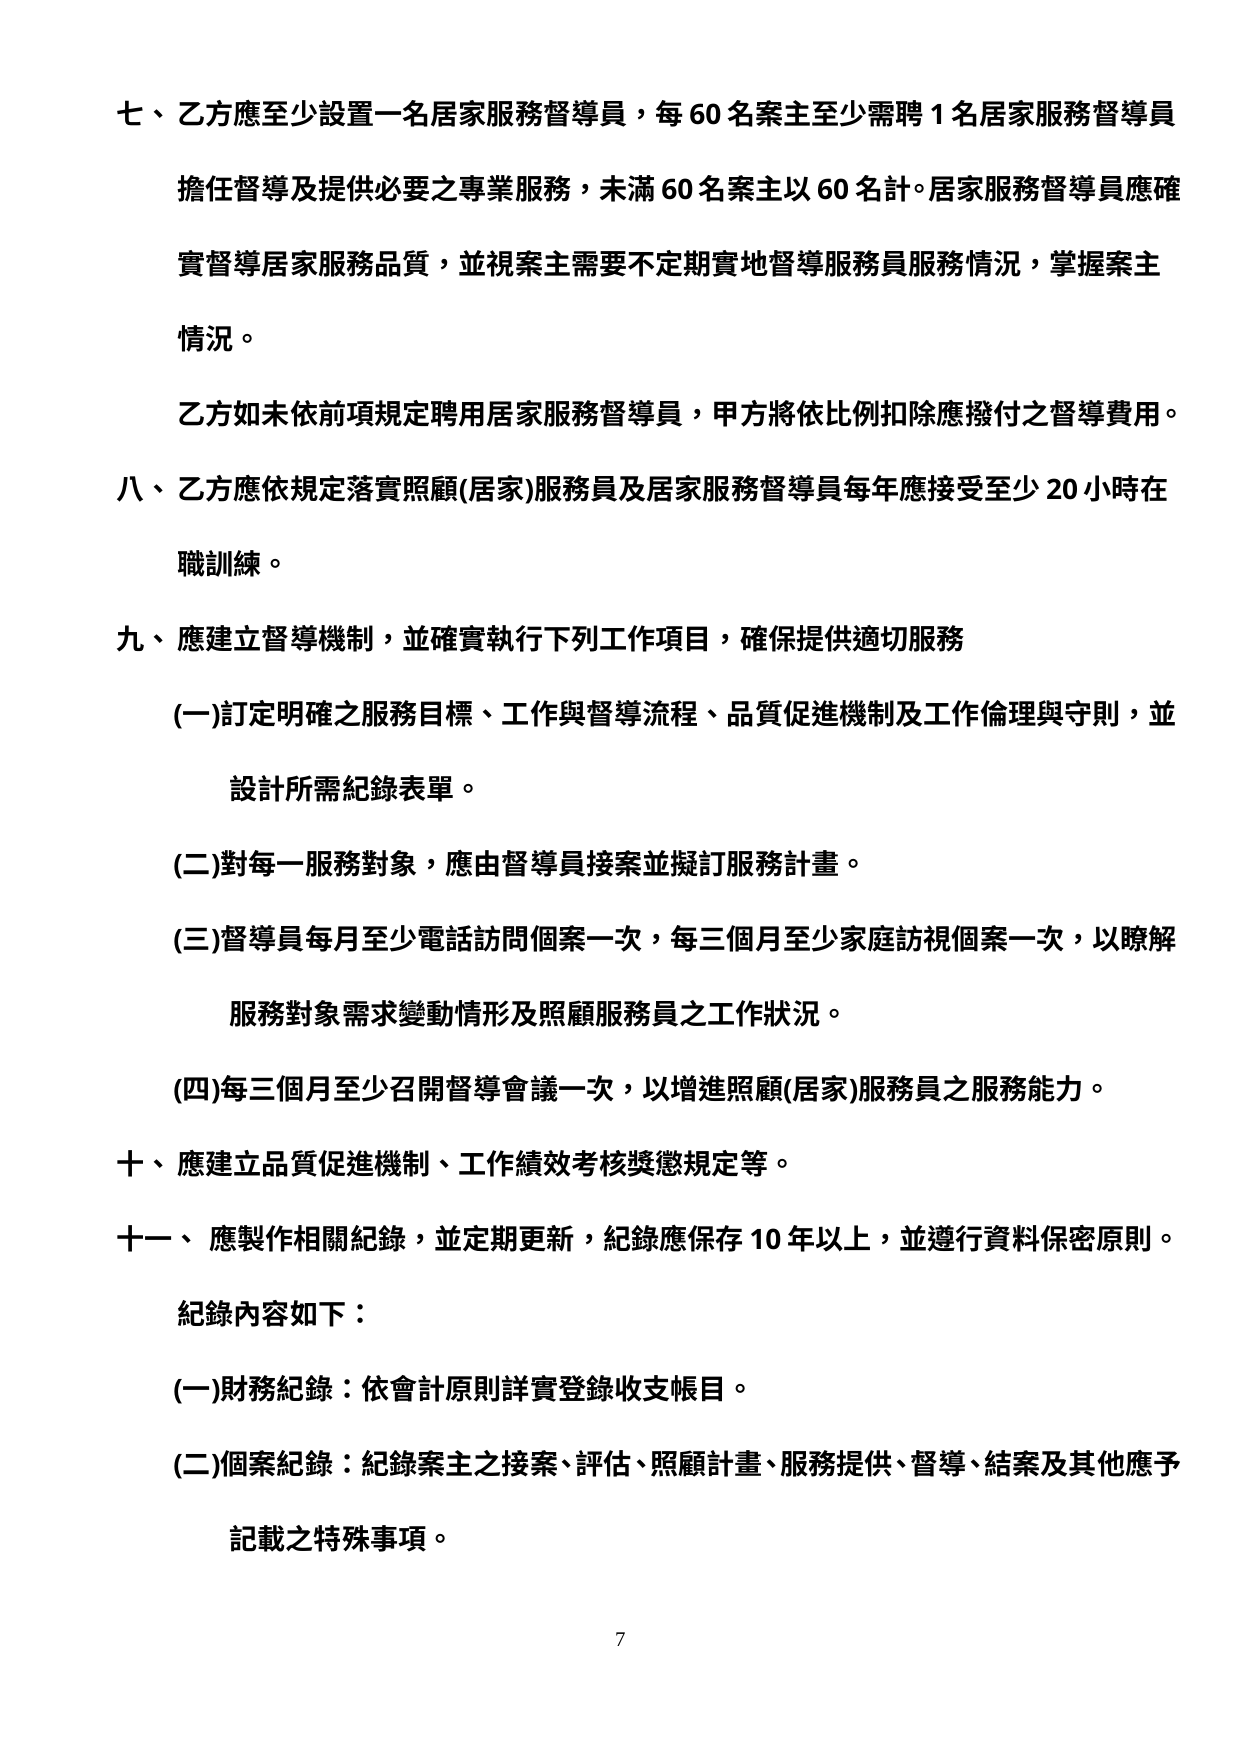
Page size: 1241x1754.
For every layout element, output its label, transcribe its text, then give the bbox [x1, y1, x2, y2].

list 應製作相關紀錄，並定期更新，紀錄應保存10年以上，並遵行資料保密原則。紀錄內容如下： [116, 1199, 1181, 1349]
text 乙方如未依前項規定聘用居家服務督導員，甲方將依比例扣除應撥付之督導費用。 [177, 374, 1181, 449]
list 乙方應依規定落實照顧(居家)服務員及居家服務督導員每年應接受至少20小時在職訓練。 [116, 449, 1181, 599]
text (一)財務紀錄：依會計原則詳實登錄收支帳目。 [159, 1349, 1181, 1424]
text (二)對每一服務對象，應由督導員接案並擬訂服務計畫。 [159, 824, 1181, 899]
text (一)訂定明確之服務目標、工作與督導流程、品質促進機制及工作倫理與守則，並設計所需紀錄表單。 [173, 674, 1181, 824]
text (三)督導員每月至少電話訪問個案一次，每三個月至少家庭訪視個案一次，以瞭解服務對象需求變動情形及照顧服務員之工作狀況。 [173, 899, 1181, 1049]
list 應建立品質促進機制、工作績效考核獎懲規定等。 [116, 1124, 1181, 1199]
text (二)個案紀錄：紀錄案主之接案、評估、照顧計畫、服務提供、督導、結案及其他應予記載之特殊事項。 [173, 1424, 1181, 1574]
text (四)每三個月至少召開督導會議一次，以增進照顧(居家)服務員之服務能力。 [159, 1049, 1181, 1124]
list 應建立督導機制，並確實執行下列工作項目，確保提供適切服務 [116, 599, 1181, 674]
list 乙方應至少設置一名居家服務督導員，每60名案主至少需聘1名居家服務督導員擔任督導及提供必要之專業服務，未滿60名案主以60名計。居家服務督導員應確實督導居家服務品質，並視案主需要不定期實地督導服務員服務情況，掌握案主情況。 [116, 74, 1181, 374]
